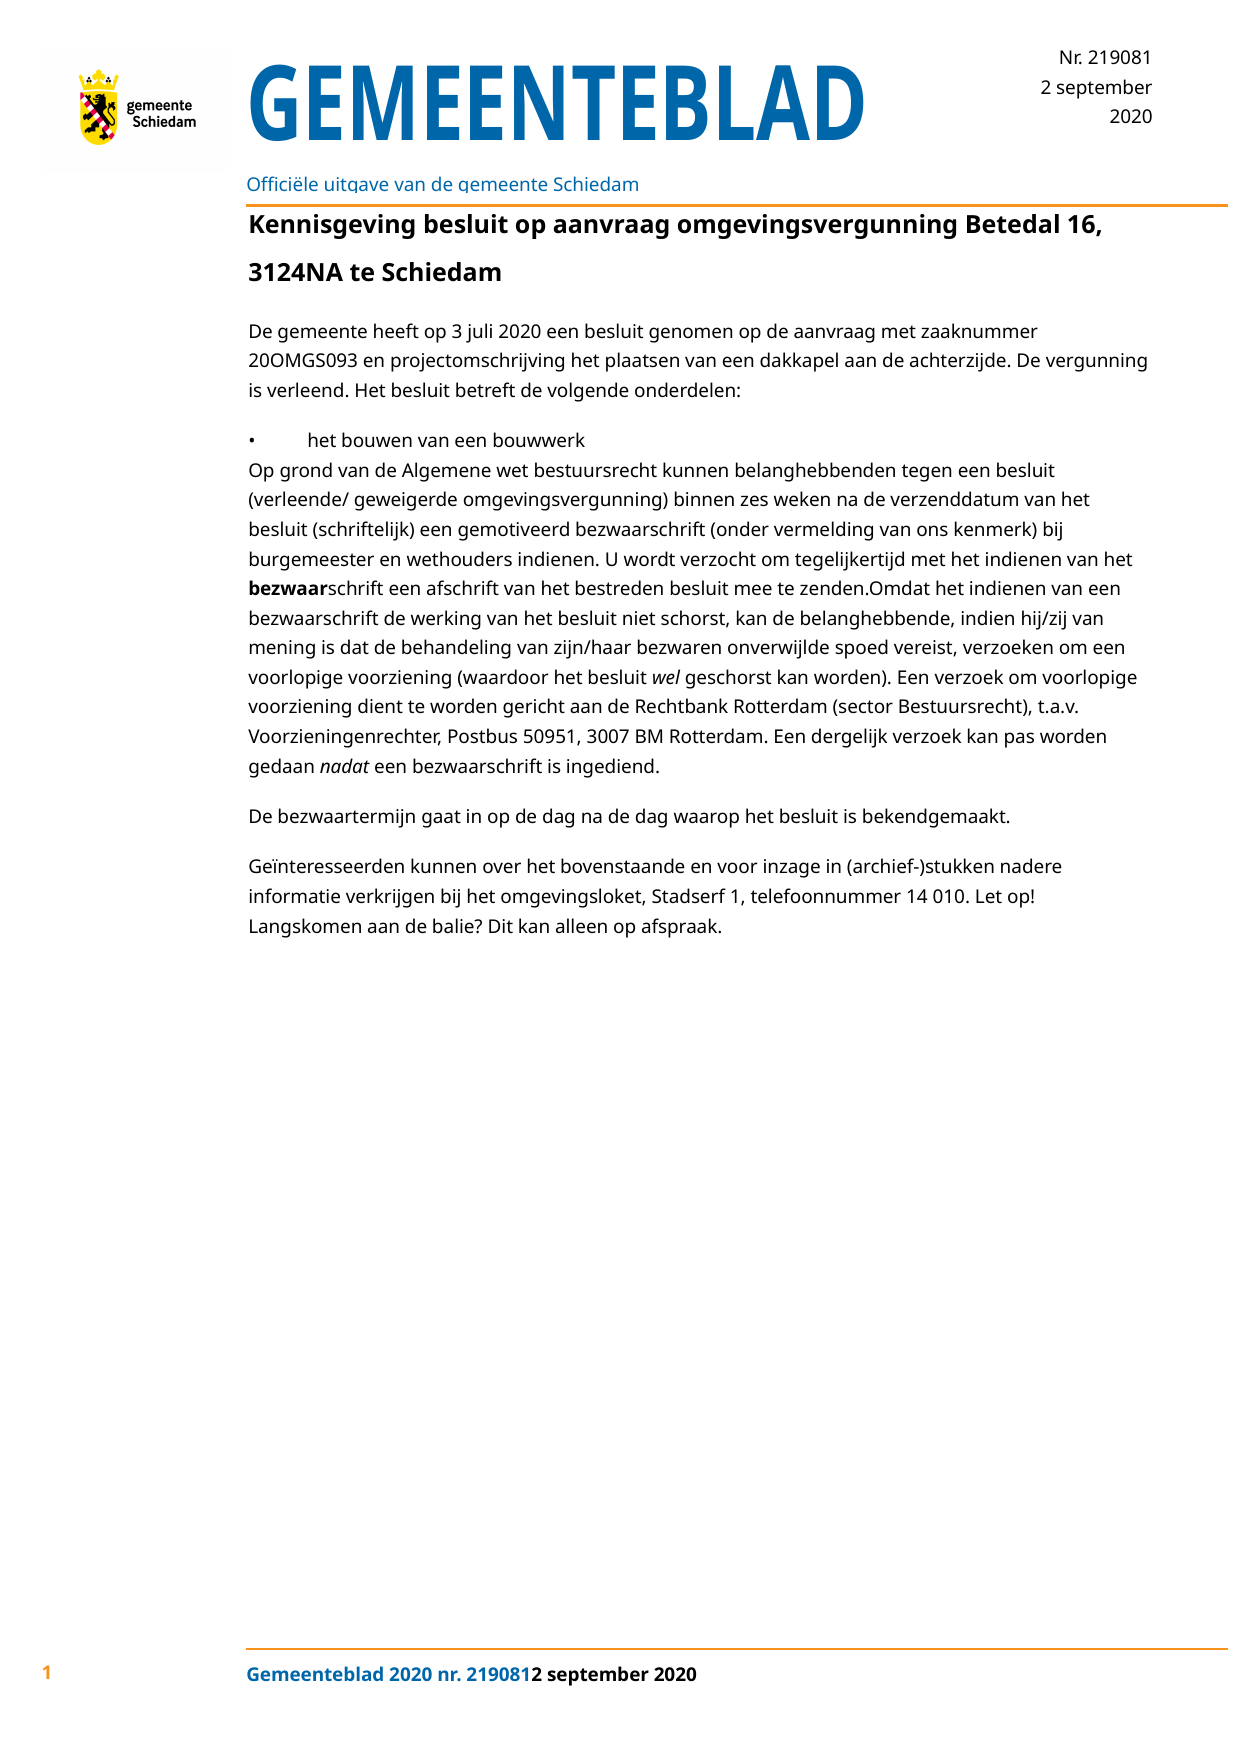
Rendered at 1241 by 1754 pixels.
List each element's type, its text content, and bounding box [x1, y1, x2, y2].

list het bouwen van een bouwwerk [248, 427, 1152, 453]
text Geïnteresseerden kunnen over het bovenstaande en voor inzage in (archief-)stukken nadere informatie verkrijgen bij het omgevingsloket, Stadserf 1, telefoonnummer 14 010. Let op! Langskomen aan de balie? Dit kan alleen op afspraak. [248, 854, 1152, 939]
text Kennisgeving besluit op aanvraag omgevingsvergunning Betedal 16, 3124NA te Schiedam [248, 207, 1152, 288]
text Op grond van de Algemene wet bestuursrecht kunnen belanghebbenden tegen een besluit (verleende/ geweigerde omgevingsvergunning) binnen zes weken na de verzenddatum van het besluit (schriftelijk) een gemotiveerd bezwaarschrift (onder vermelding van ons kenmerk) bij burgemeester en wethouders indienen. U wordt verzocht om tegelijkertijd met het indienen van het bezwaarschrift een afschrift van het bestreden besluit mee te zenden.Omdat het indienen van een bezwaarschrift de werking van het besluit niet schorst, kan de belanghebbende, indien hij/zij van mening is dat de behandeling van zijn/haar bezwaren onverwijlde spoed vereist, verzoeken om een voorlopige voorziening (waardoor het besluit wel geschorst kan worden). Een verzoek om voorlopige voorziening dient te worden gericht aan de Rechtbank Rotterdam (sector Bestuursrecht), t.a.v. Voorzieningenrechter, Postbus 50951, 3007 BM Rotterdam. Een dergelijk verzoek kan pas worden gedaan nadat een bezwaarschrift is ingediend. [248, 457, 1152, 779]
text De bezwaartermijn gaat in op de dag na de dag waarop het besluit is bekendgemaakt. [248, 803, 1152, 829]
text De gemeente heeft op 3 juli 2020 een besluit genomen op de aanvraag met zaaknummer 20OMGS093 en projectomschrijving het plaatsen van een dakkapel aan de achterzijde. De vergunning is verleend. Het besluit betreft de volgende onderdelen: [248, 318, 1152, 403]
picture [41, 47, 231, 172]
